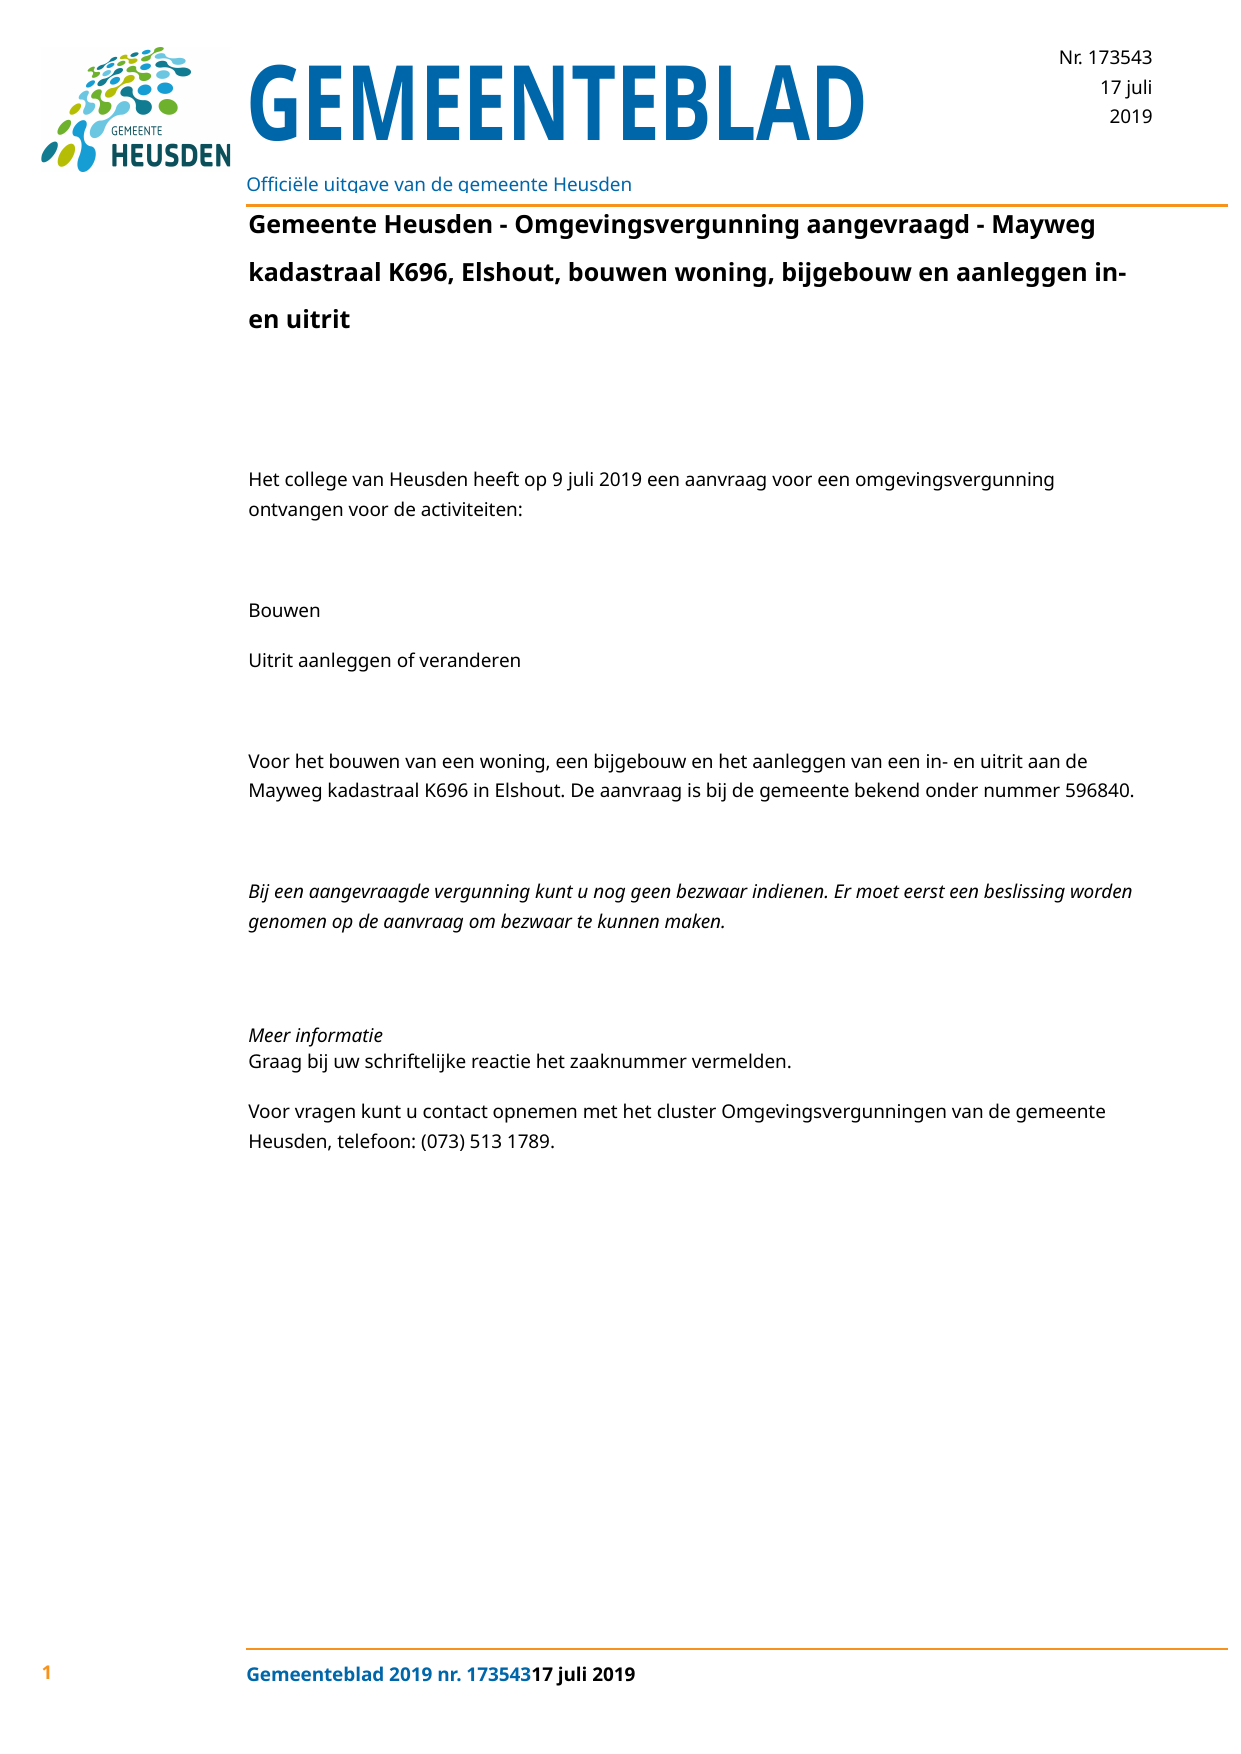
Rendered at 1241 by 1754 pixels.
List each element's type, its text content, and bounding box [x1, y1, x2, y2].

text Uitrit aanleggen of veranderen [248, 647, 1152, 673]
text Het college van Heusden heeft op 9 juli 2019 een aanvraag voor een omgevingsvergunning ontvangen voor de activiteiten: [248, 466, 1152, 522]
picture [41, 47, 231, 172]
text Meer informatie [248, 1022, 1152, 1048]
text Bouwen [248, 597, 1152, 622]
text Voor vragen kunt u contact opnemen met het cluster Omgevingsvergunningen van de gemeente Heusden, telefoon: (073) 513 1789. [248, 1098, 1152, 1154]
text Gemeente Heusden - Omgevingsvergunning aangevraagd - Mayweg kadastraal K696, Elshout, bouwen woning, bijgebouw en aanleggen in- en uitrit [248, 207, 1152, 336]
text Voor het bouwen van een woning, een bijgebouw en het aanleggen van een in- en uitrit aan de Mayweg kadastraal K696 in Elshout. De aanvraag is bij de gemeente bekend onder nummer 596840. [248, 748, 1152, 803]
text Bij een aangevraagde vergunning kunt u nog geen bezwaar indienen. Er moet eerst een beslissing worden genomen op de aanvraag om bezwaar te kunnen maken. [248, 878, 1152, 934]
text Graag bij uw schriftelijke reactie het zaaknummer vermelden. [248, 1048, 1152, 1074]
